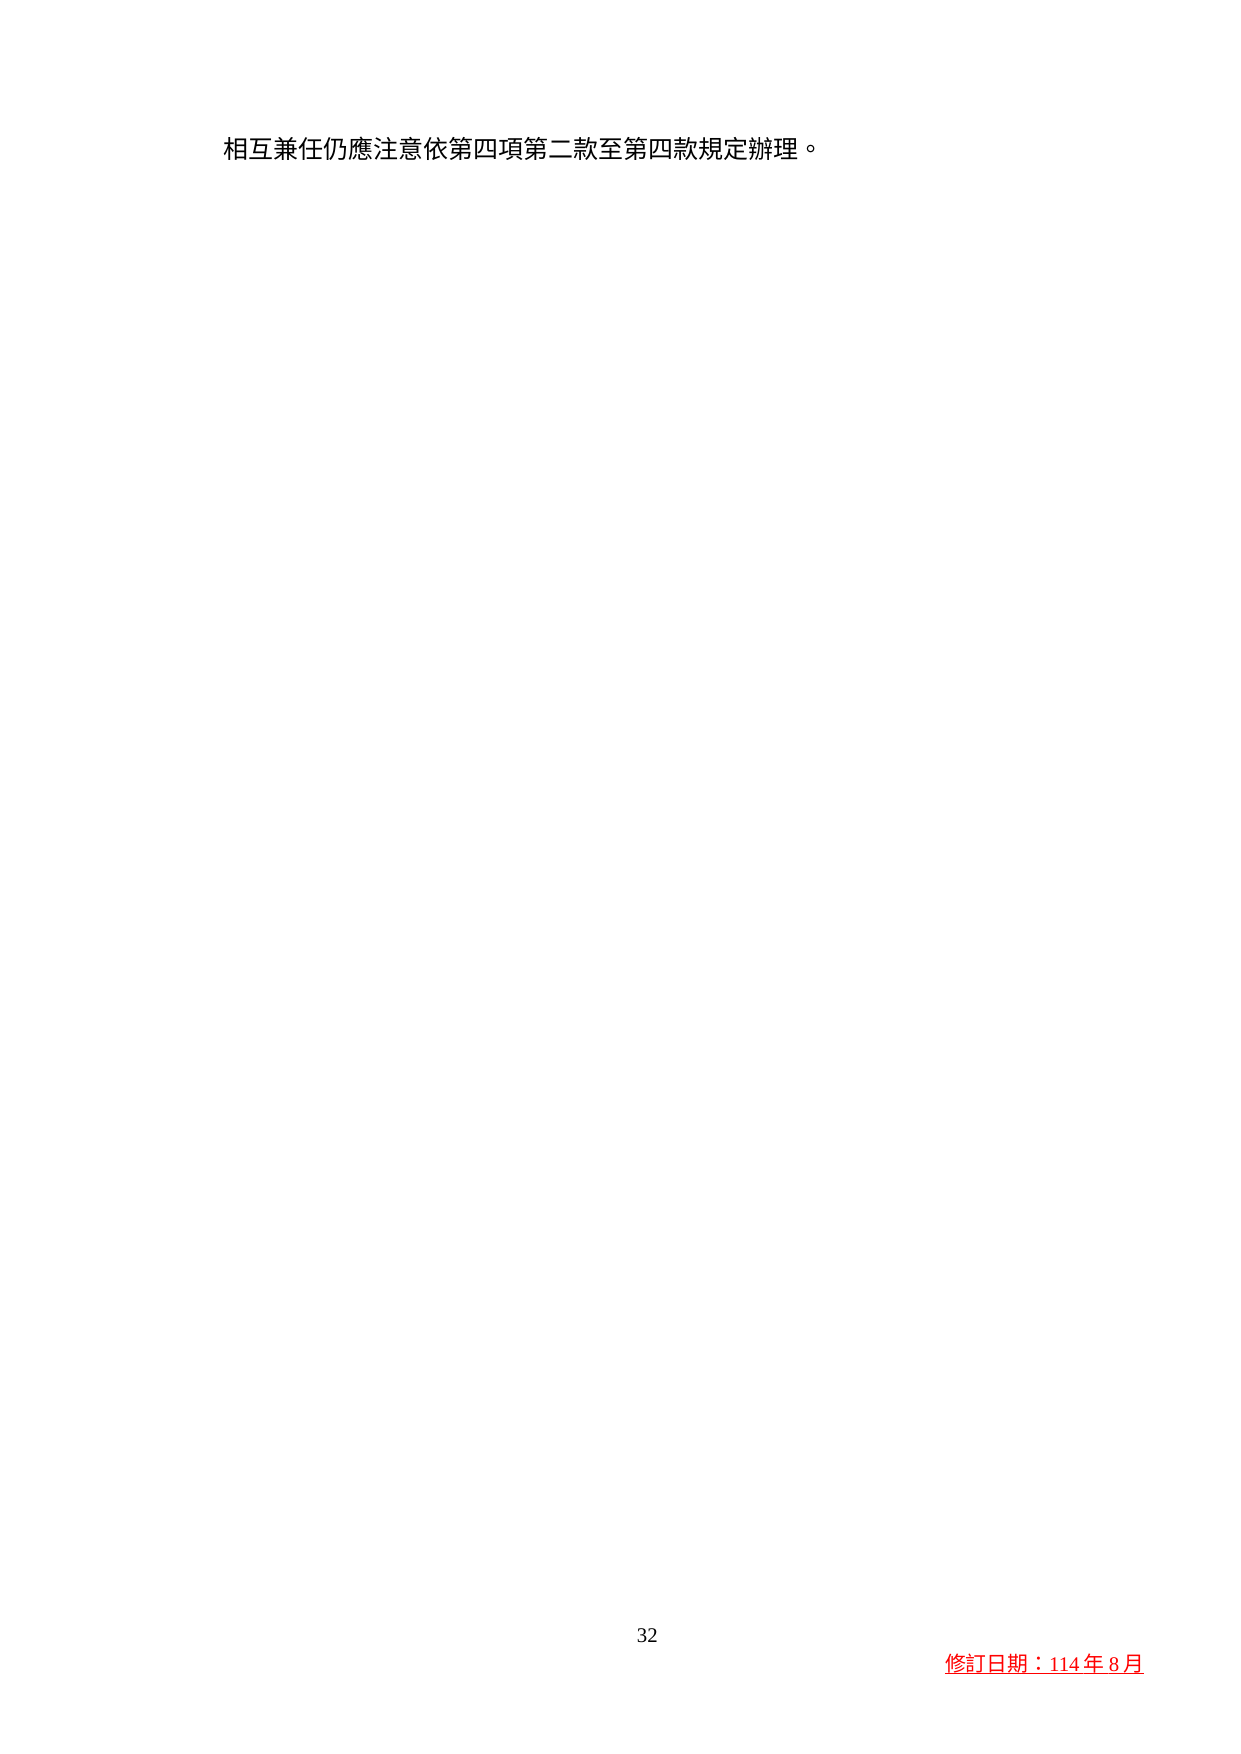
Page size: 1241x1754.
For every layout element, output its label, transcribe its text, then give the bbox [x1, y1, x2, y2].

text 相互兼任仍應注意依第四項第二款至第四款規定辦理。 [150, 106, 1144, 168]
